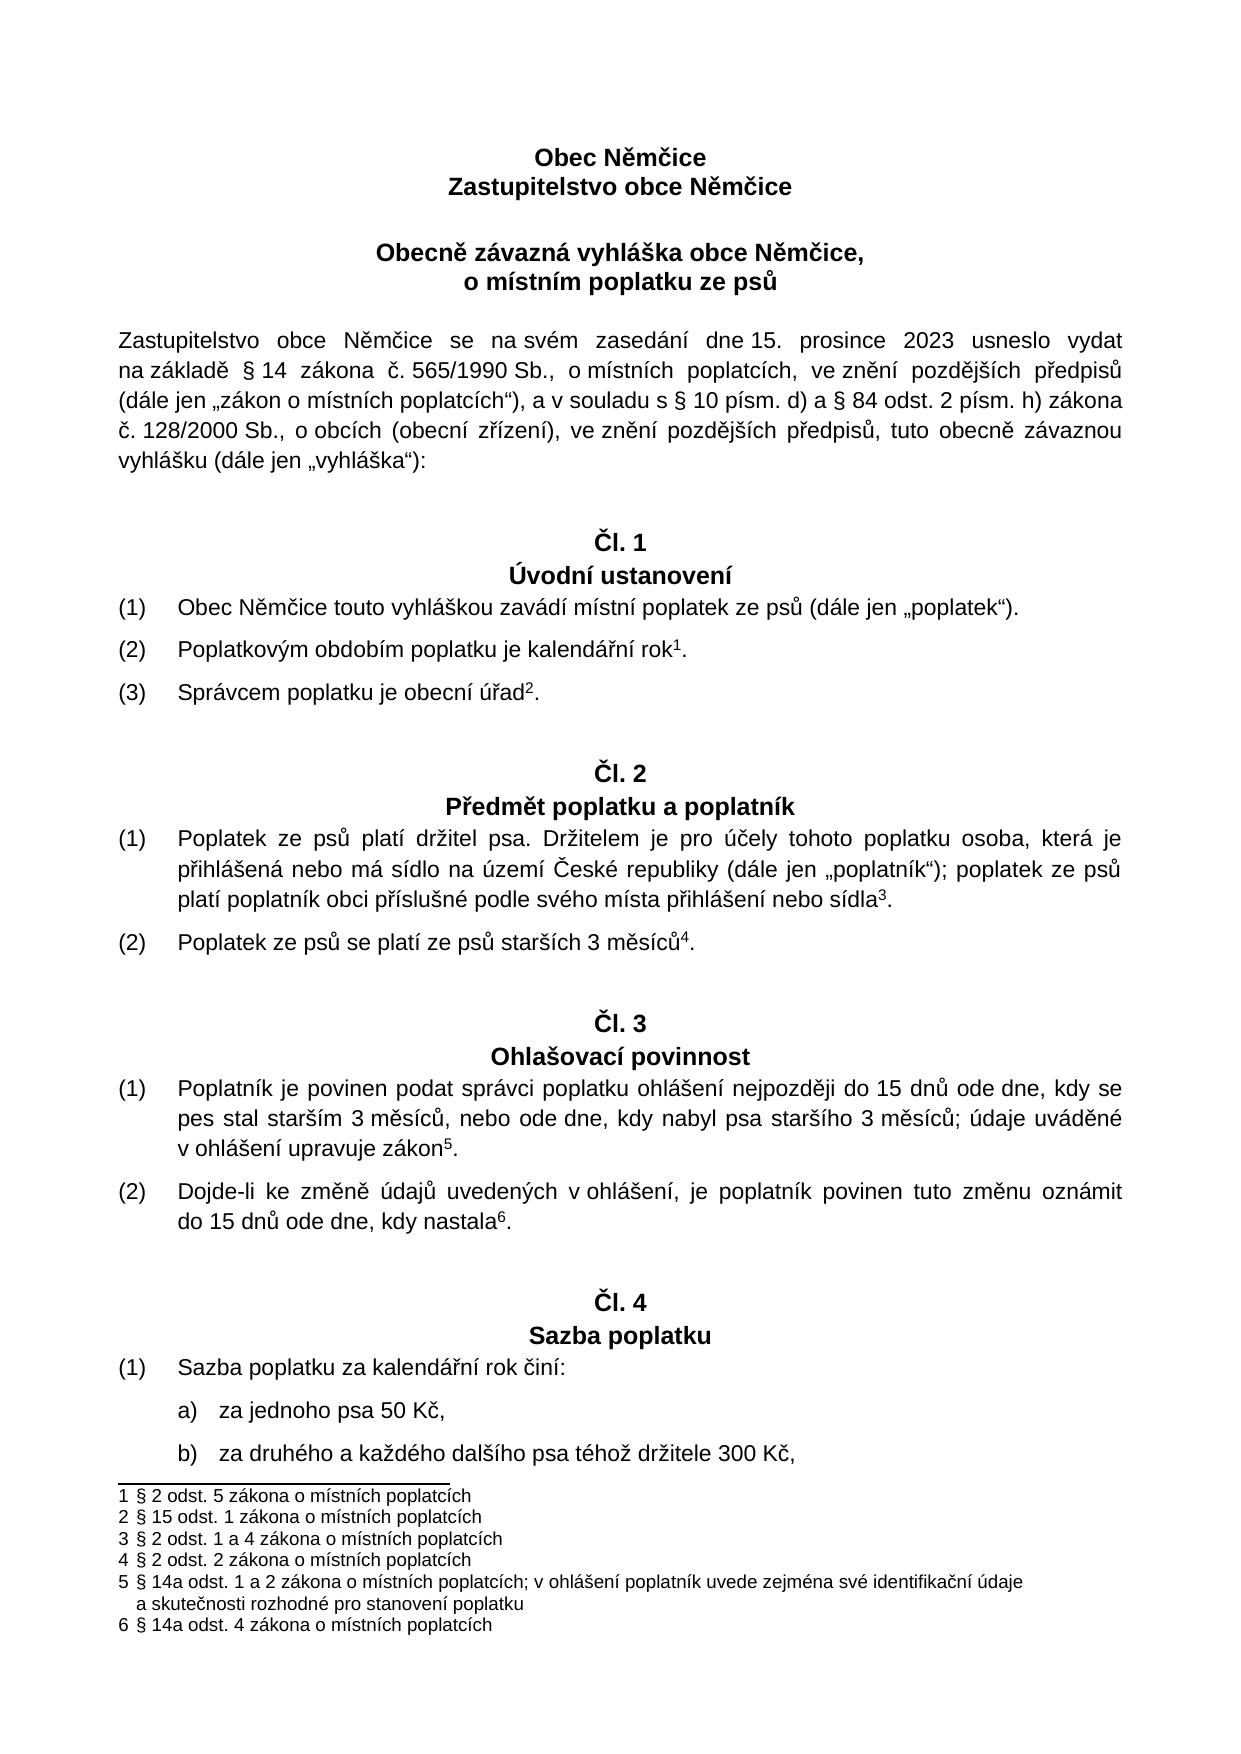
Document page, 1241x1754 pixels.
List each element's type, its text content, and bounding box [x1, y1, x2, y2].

list Poplatkovým obdobím poplatku je kalendářní rok. [118, 636, 1122, 663]
subtitle Čl. 1 Úvodní ustanovení [118, 528, 1122, 589]
list Poplatek ze psů platí držitel psa. Držitelem je pro účely tohoto poplatku osoba, která je přihlášená nebo má sídlo na území České republiky (dále jen „poplatník“); poplatek ze psů platí poplatník obci příslušné podle svého místa přihlášení nebo sídla. [118, 825, 1122, 912]
list Obec Němčice touto vyhláškou zavádí místní poplatek ze psů (dále jen „poplatek“). [118, 594, 1122, 620]
list za druhého a každého dalšího psa téhož držitele 300 Kč, [177, 1440, 1122, 1466]
title Obec Němčice Zastupitelstvo obce Němčice [118, 143, 1122, 201]
subtitle Čl. 3 Ohlašovací povinnost [118, 1009, 1122, 1071]
text Zastupitelstvo obce Němčice se na svém zasedání dne 15. prosince 2023 usneslo vydat na základě § 14 zákona č. 565/1990 Sb., o místních poplatcích, ve znění pozdějších předpisů (dále jen „zákon o místních poplatcích“), a v souladu s § 10 písm. d) a § 84 odst. 2 písm. h) zákona č. 128/2000 Sb., o obcích (obecní zřízení), ve znění pozdějších předpisů, tuto obecně závaznou vyhlášku (dále jen „vyhláška“): [118, 327, 1122, 474]
list § 14a odst. 1 a 2 zákona o místních poplatcích; v ohlášení poplatník uvede zejména své identifikační údaje a skutečnosti rozhodné pro stanovení poplatku [118, 1571, 1122, 1614]
list Poplatek ze psů se platí ze psů starších 3 měsíců. [118, 928, 1122, 955]
list Poplatník je povinen podat správci poplatku ohlášení nejpozději do 15 dnů ode dne, kdy se pes stal starším 3 měsíců, nebo ode dne, kdy nabyl psa staršího 3 měsíců; údaje uváděné v ohlášení upravuje zákon. [118, 1075, 1122, 1162]
list § 2 odst. 1 a 4 zákona o místních poplatcích [118, 1528, 1122, 1549]
list § 15 odst. 1 zákona o místních poplatcích [118, 1506, 1122, 1528]
list Sazba poplatku za kalendářní rok činí: [118, 1354, 1122, 1381]
subtitle Čl. 2 Předmět poplatku a poplatník [118, 759, 1122, 821]
list § 14a odst. 4 zákona o místních poplatcích [118, 1614, 1122, 1635]
subtitle Čl. 4 Sazba poplatku [118, 1288, 1122, 1350]
list za jednoho psa 50 Kč, [177, 1397, 1122, 1423]
subtitle Obecně závazná vyhláška obce Němčice, o místním poplatku ze psů [118, 238, 1122, 295]
list Dojde-li ke změně údajů uvedených v ohlášení, je poplatník povinen tuto změnu oznámit do 15 dnů ode dne, kdy nastala. [118, 1178, 1122, 1234]
list Správcem poplatku je obecní úřad. [118, 679, 1122, 706]
list § 2 odst. 2 zákona o místních poplatcích [118, 1549, 1122, 1571]
list § 2 odst. 5 zákona o místních poplatcích [118, 1484, 1122, 1506]
